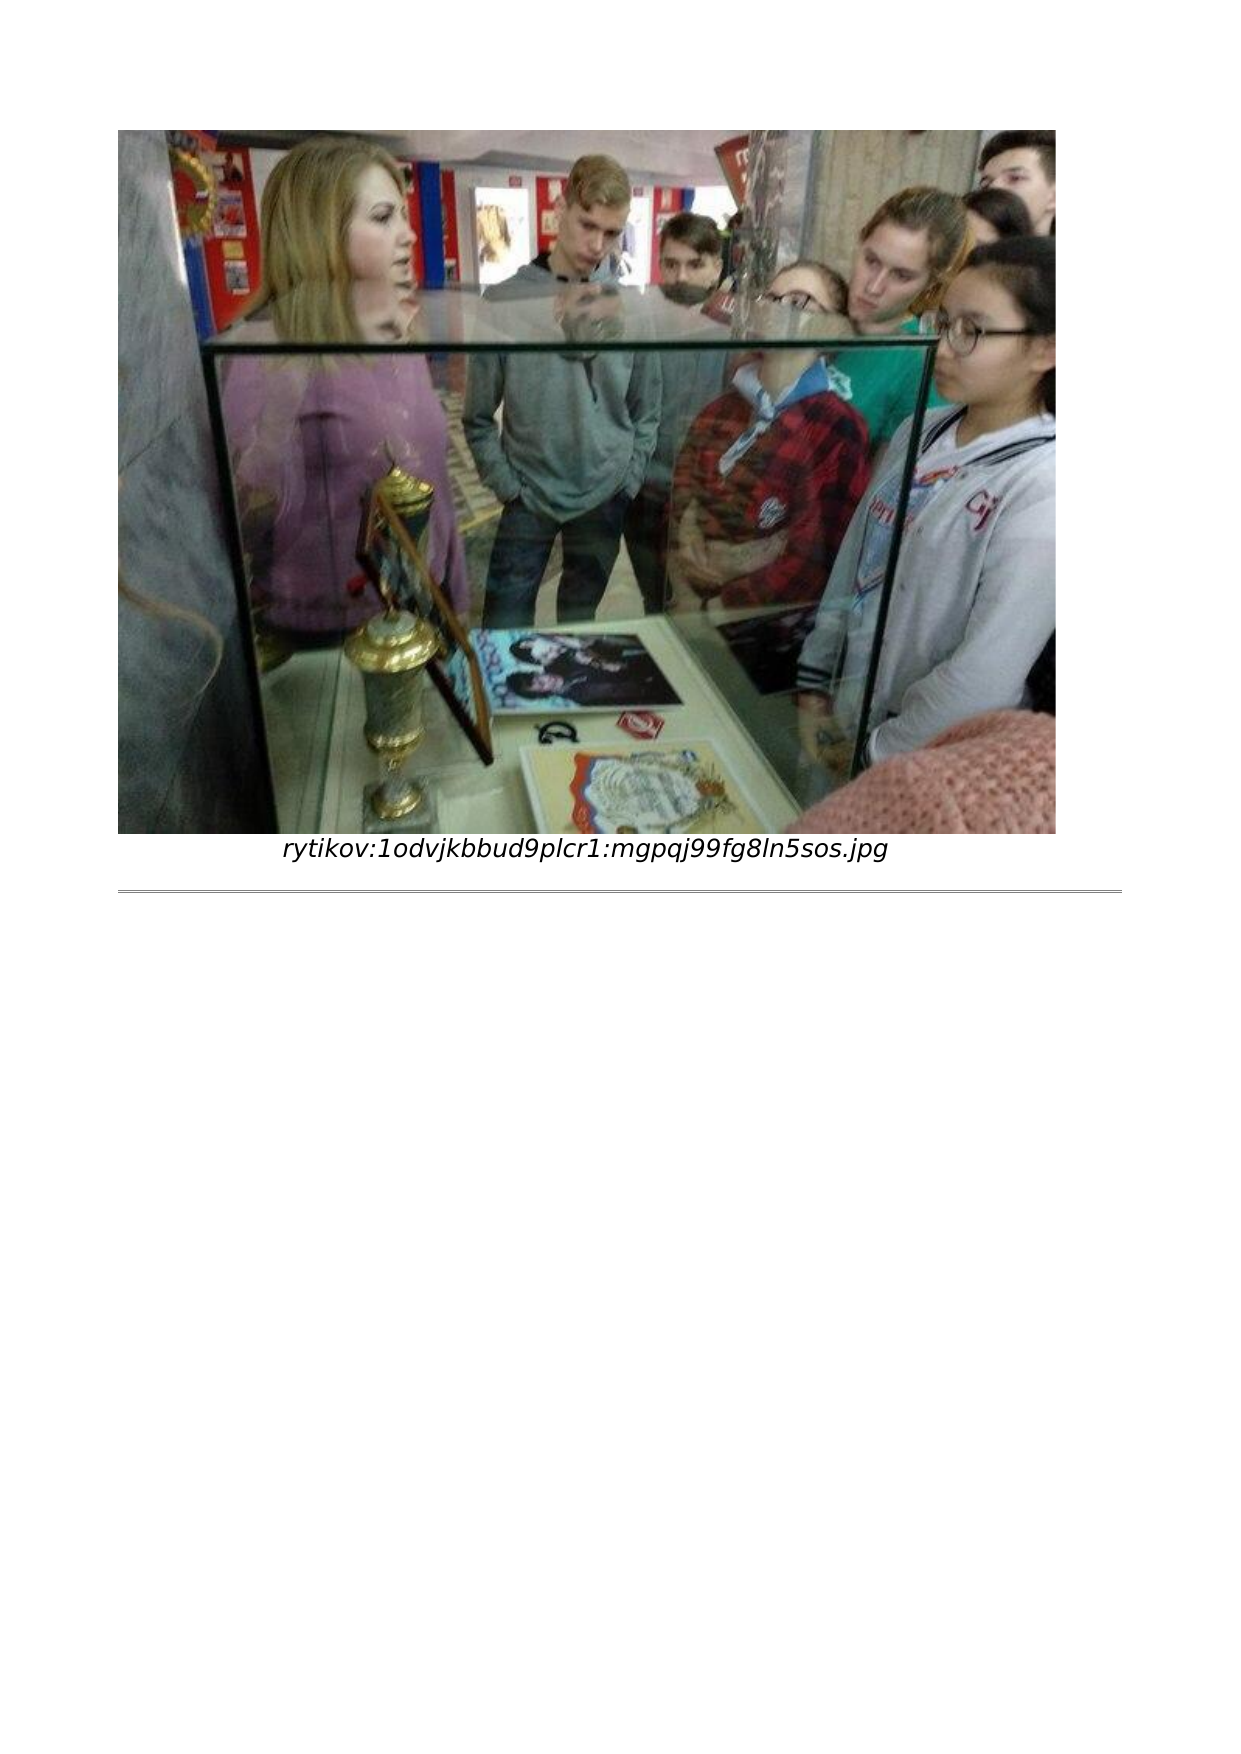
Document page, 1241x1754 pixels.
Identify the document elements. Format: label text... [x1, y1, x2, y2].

picture [118, 130, 1056, 834]
text rytikov:1odvjkbbud9plcr1:mgpqj99fg8ln5sos.jpg [118, 834, 1056, 863]
